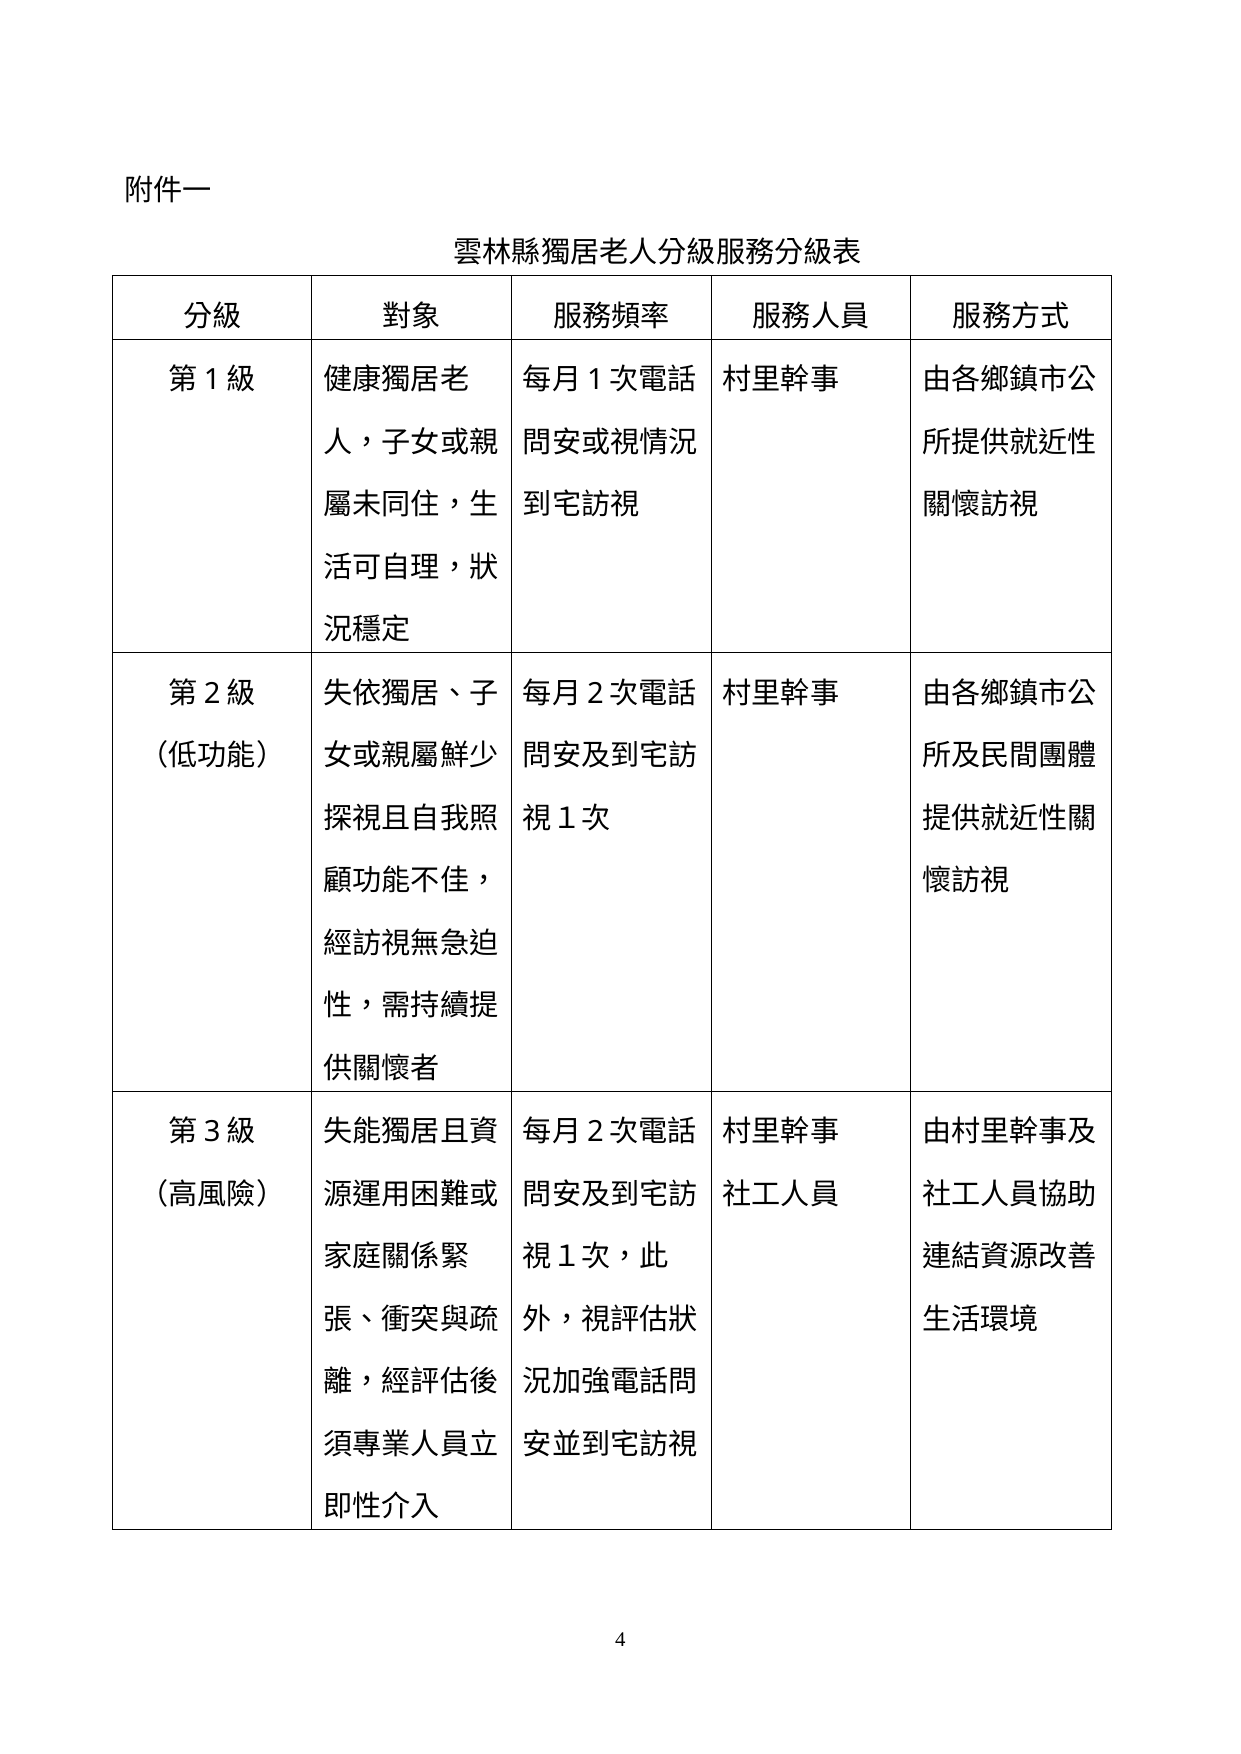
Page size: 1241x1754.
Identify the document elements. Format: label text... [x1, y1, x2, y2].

table_header 對象 [312, 276, 511, 338]
table_cell 每月1次電話問安或視情況到宅訪視 [512, 340, 711, 652]
table_cell 失依獨居、子女或親屬鮮少探視且自我照顧功能不佳，經訪視無急迫性，需持續提供關懷者 [312, 653, 511, 1091]
table_cell 村里幹事 社工人員 [712, 1092, 910, 1529]
text 附件一 [124, 150, 1116, 212]
table_cell 村里幹事 [712, 653, 910, 1091]
text 雲林縣獨居老人分級服務分級表 [199, 212, 1116, 275]
table_header 分級 [113, 276, 311, 338]
table_cell 第1級 [113, 340, 311, 652]
table_cell 每月2次電話問安及到宅訪視１次 [512, 653, 711, 1091]
table_header 服務人員 [712, 276, 910, 338]
table_cell 健康獨居老人，子女或親屬未同住，生活可自理，狀況穩定 [312, 340, 511, 652]
table_cell 由村里幹事及社工人員協助連結資源改善生活環境 [911, 1092, 1111, 1529]
table_cell 失能獨居且資源運用困難或家庭關係緊張、衝突與疏離，經評估後須專業人員立即性介入 [312, 1092, 511, 1529]
table_header 服務頻率 [512, 276, 711, 338]
table_cell 第2級 （低功能） [113, 653, 311, 1091]
table_header 服務方式 [911, 276, 1111, 338]
table_cell 第3級 （高風險） [113, 1092, 311, 1529]
table_cell 由各鄉鎮市公所提供就近性關懷訪視 [911, 340, 1111, 652]
table_cell 由各鄉鎮市公所及民間團體提供就近性關懷訪視 [911, 653, 1111, 1091]
table_cell 村里幹事 [712, 340, 910, 652]
table_cell 每月2次電話問安及到宅訪視１次，此外，視評估狀況加強電話問安並到宅訪視 [512, 1092, 711, 1529]
